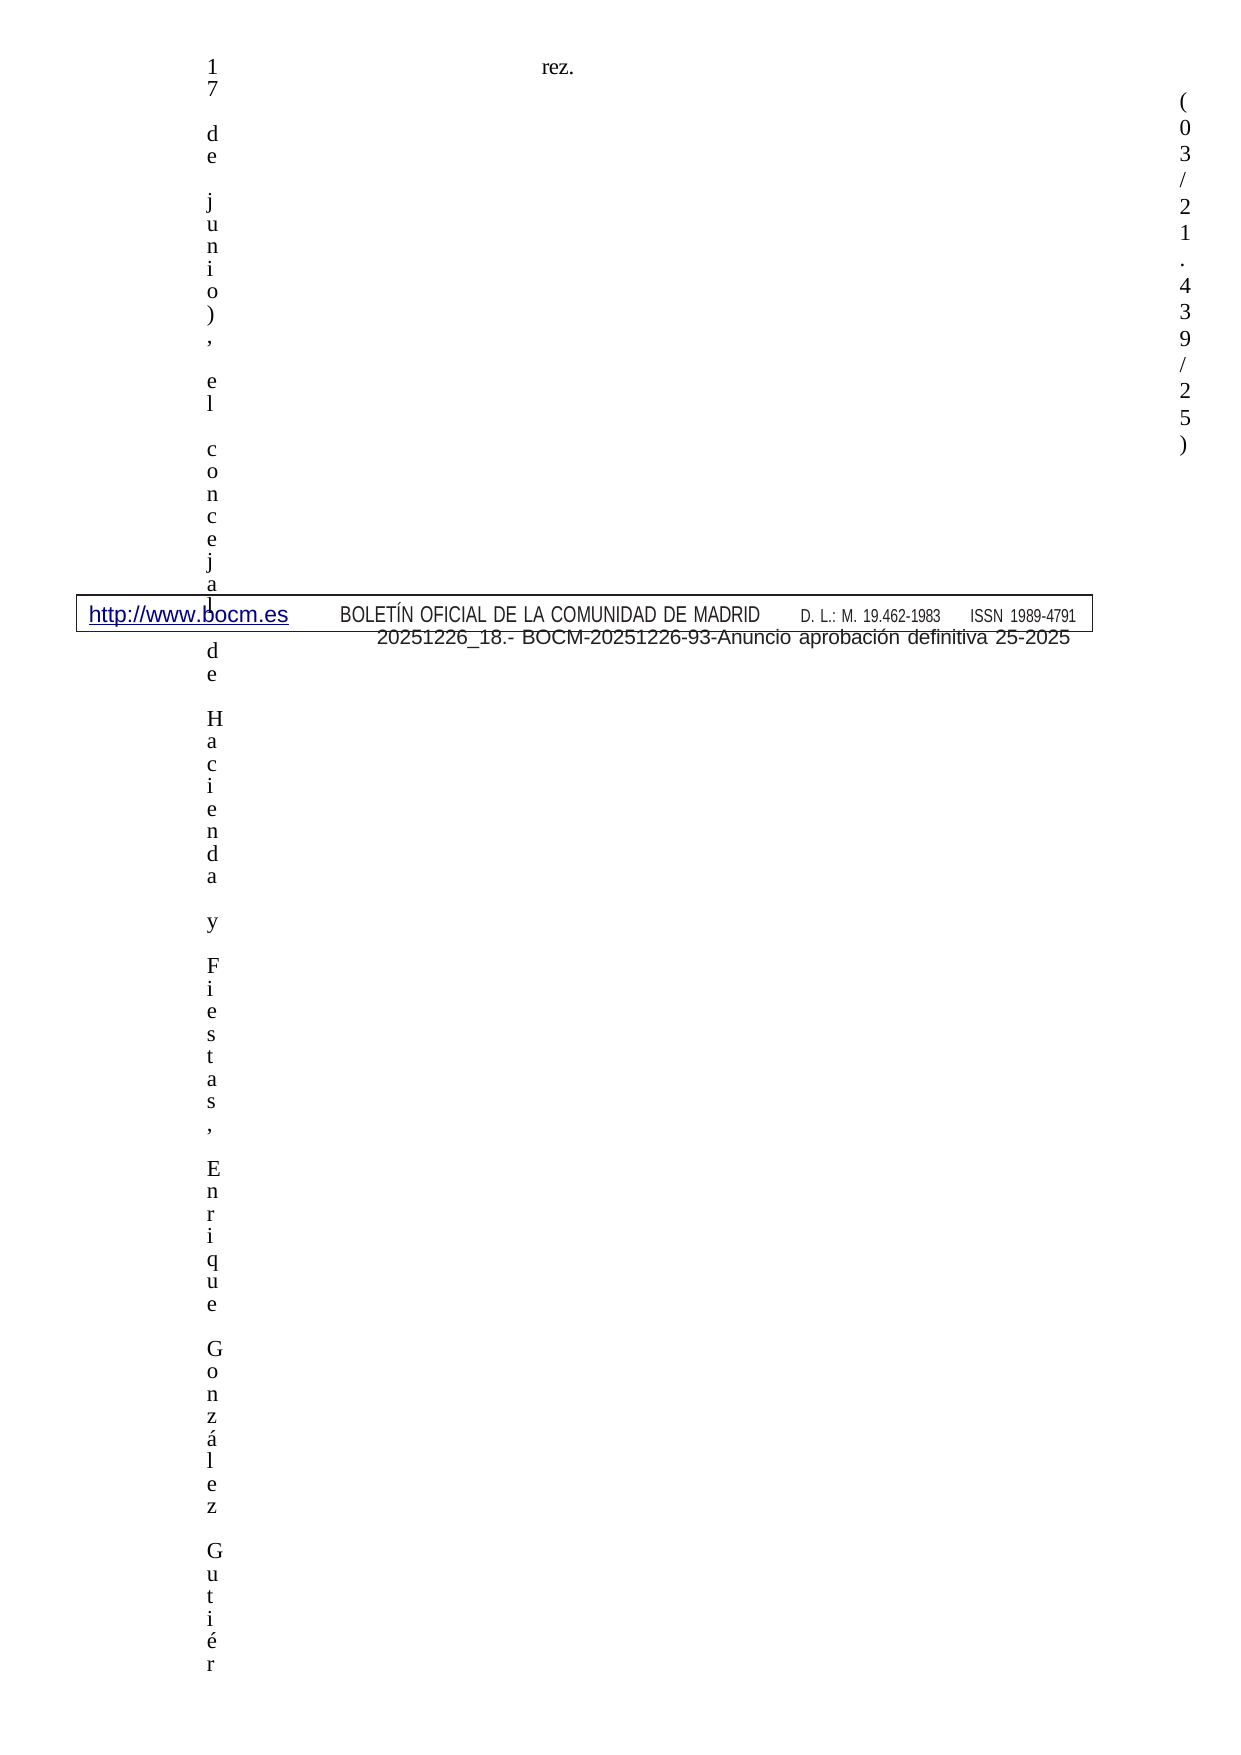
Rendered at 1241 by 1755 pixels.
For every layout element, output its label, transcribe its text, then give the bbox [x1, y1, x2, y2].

text (03/21.439/25) [1179, 87, 1189, 288]
text 20251226_18.- BOCM-20251226-93-Anuncio aprobación definitiva 25-2025 [377, 625, 1182, 649]
text http://www.bocm.es BOLETÍN OFICIAL DE LA COMUNIDAD DE MADRID D. L.: M. 19.462-1983 ISSN 1989-4791 [88, 601, 1092, 628]
text [77, 596, 1092, 631]
text (03/21.439/25) [1179, 290, 1189, 456]
text Las Rozas de Madrid, a 22 de diciembre de 2025.—El alcalde-presidente, P. D. (Decre-to 2468/2023, de 17 de junio), el concejal de Hacienda y Fiestas, Enrique González Gutiérrez. [542, 56, 1045, 79]
